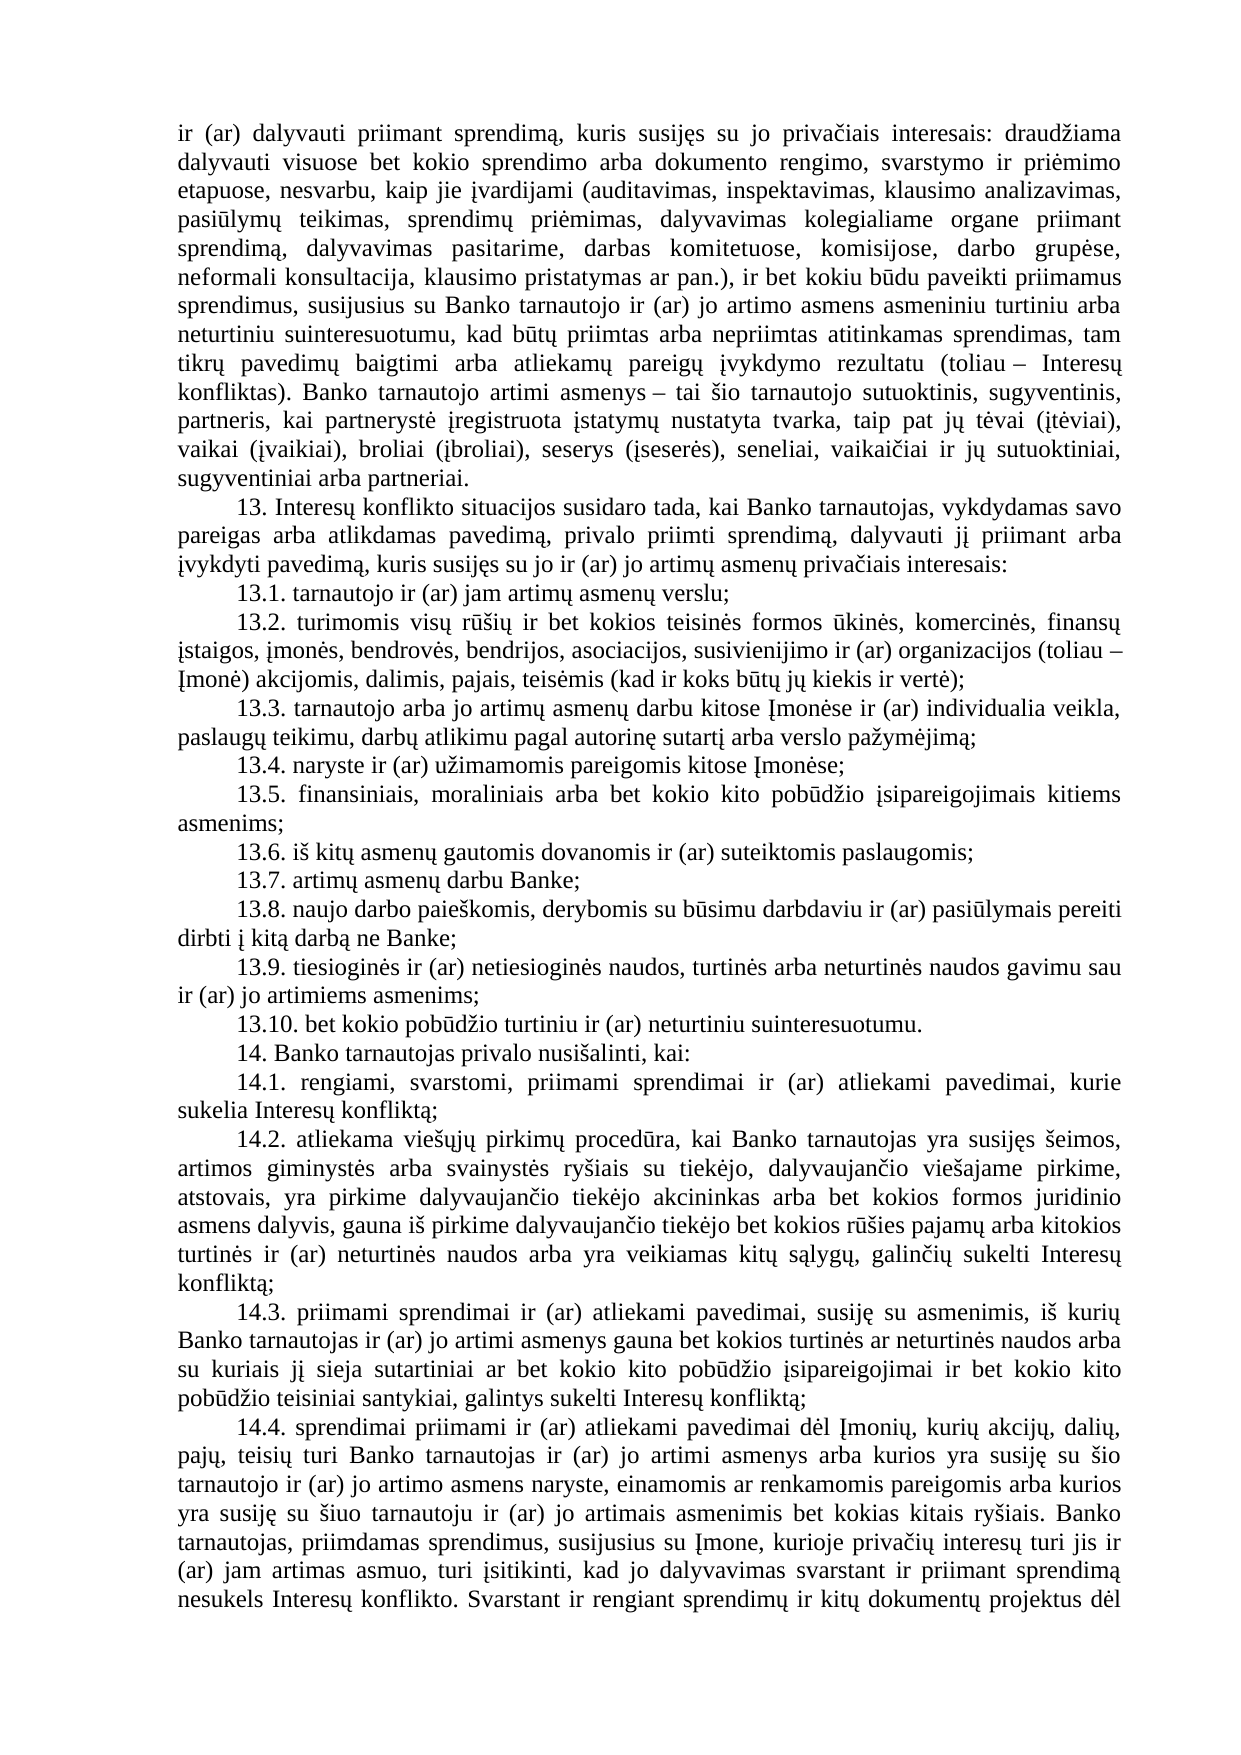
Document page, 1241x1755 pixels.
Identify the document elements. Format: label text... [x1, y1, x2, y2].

text 14. Banko tarnautojas privalo nusišalinti, kai: [177, 1038, 1122, 1067]
text 13.2. turimomis visų rūšių ir bet kokios teisinės formos ūkinės, komercinės, finansų įstaigos, įmonės, bendrovės, bendrijos, asociacijos, susivienijimo ir (ar) organizacijos (toliau – Įmonė) akcijomis, dalimis, pajais, teisėmis (kad ir koks būtų jų kiekis ir vertė); [177, 607, 1122, 693]
text 13.7. artimų asmenų darbu Banke; [177, 866, 1122, 894]
text 14.4. sprendimai priimami ir (ar) atliekami pavedimai dėl Įmonių, kurių akcijų, dalių, pajų, teisių turi Banko tarnautojas ir (ar) jo artimi asmenys arba kurios yra susiję su šio tarnautojo ir (ar) jo artimo asmens naryste, einamomis ar renkamomis pareigomis arba kurios yra susiję su šiuo tarnautoju ir (ar) jo artimais asmenimis bet kokias kitais ryšiais. Banko tarnautojas, priimdamas sprendimus, susijusius su Įmone, kurioje privačių interesų turi jis ir (ar) jam artimas asmuo, turi įsitikinti, kad jo dalyvavimas svarstant ir priimant sprendimą nesukels Interesų konflikto. Svarstant ir rengiant sprendimų ir kitų dokumentų projektus dėl [177, 1412, 1122, 1613]
text 13.10. bet kokio pobūdžio turtiniu ir (ar) neturtiniu suinteresuotumu. [177, 1009, 1122, 1038]
text 13. Interesų konflikto situacijos susidaro tada, kai Banko tarnautojas, vykdydamas savo pareigas arba atlikdamas pavedimą, privalo priimti sprendimą, dalyvauti jį priimant arba įvykdyti pavedimą, kuris susijęs su jo ir (ar) jo artimų asmenų privačiais interesais: [177, 492, 1122, 578]
text 14.2. atliekama viešųjų pirkimų procedūra, kai Banko tarnautojas yra susijęs šeimos, artimos giminystės arba svainystės ryšiais su tiekėjo, dalyvaujančio viešajame pirkime, atstovais, yra pirkime dalyvaujančio tiekėjo akcininkas arba bet kokios formos juridinio asmens dalyvis, gauna iš pirkime dalyvaujančio tiekėjo bet kokios rūšies pajamų arba kitokios turtinės ir (ar) neturtinės naudos arba yra veikiamas kitų sąlygų, galinčių sukelti Interesų konfliktą; [177, 1124, 1122, 1297]
text 13.8. naujo darbo paieškomis, derybomis su būsimu darbdaviu ir (ar) pasiūlymais pereiti dirbti į kitą darbą ne Banke; [177, 894, 1122, 952]
text 13.6. iš kitų asmenų gautomis dovanomis ir (ar) suteiktomis paslaugomis; [177, 837, 1122, 866]
text 13.3. tarnautojo arba jo artimų asmenų darbu kitose Įmonėse ir (ar) individualia veikla, paslaugų teikimu, darbų atlikimu pagal autorinę sutartį arba verslo pažymėjimą; [177, 693, 1122, 751]
text ir (ar) dalyvauti priimant sprendimą, kuris susijęs su jo privačiais interesais: draudžiama dalyvauti visuose bet kokio sprendimo arba dokumento rengimo, svarstymo ir priėmimo etapuose, nesvarbu, kaip jie įvardijami (auditavimas, inspektavimas, klausimo analizavimas, pasiūlymų teikimas, sprendimų priėmimas, dalyvavimas kolegialiame organe priimant sprendimą, dalyvavimas pasitarime, darbas komitetuose, komisijose, darbo grupėse, neformali konsultacija, klausimo pristatymas ar pan.), ir bet kokiu būdu paveikti priimamus sprendimus, susijusius su Banko tarnautojo ir (ar) jo artimo asmens asmeniniu turtiniu arba neturtiniu suinteresuotumu, kad būtų priimtas arba nepriimtas atitinkamas sprendimas, tam tikrų pavedimų baigtimi arba atliekamų pareigų įvykdymo rezultatu (toliau – Interesų konfliktas). Banko tarnautojo artimi asmenys – tai šio tarnautojo sutuoktinis, sugyventinis, partneris, kai partnerystė įregistruota įstatymų nustatyta tvarka, taip pat jų tėvai (įtėviai), vaikai (įvaikiai), broliai (įbroliai), seserys (įseserės), seneliai, vaikaičiai ir jų sutuoktiniai, sugyventiniai arba partneriai. [177, 118, 1122, 492]
text 14.1. rengiami, svarstomi, priimami sprendimai ir (ar) atliekami pavedimai, kurie sukelia Interesų konfliktą; [177, 1067, 1122, 1124]
text 13.5. finansiniais, moraliniais arba bet kokio kito pobūdžio įsipareigojimais kitiems asmenims; [177, 779, 1122, 837]
text 13.1. tarnautojo ir (ar) jam artimų asmenų verslu; [177, 578, 1122, 607]
text 14.3. priimami sprendimai ir (ar) atliekami pavedimai, susiję su asmenimis, iš kurių Banko tarnautojas ir (ar) jo artimi asmenys gauna bet kokios turtinės ar neturtinės naudos arba su kuriais jį sieja sutartiniai ar bet kokio kito pobūdžio įsipareigojimai ir bet kokio kito pobūdžio teisiniai santykiai, galintys sukelti Interesų konfliktą; [177, 1297, 1122, 1412]
text 13.9. tiesioginės ir (ar) netiesioginės naudos, turtinės arba neturtinės naudos gavimu sau ir (ar) jo artimiems asmenims; [177, 952, 1122, 1009]
text 13.4. naryste ir (ar) užimamomis pareigomis kitose Įmonėse; [177, 751, 1122, 779]
